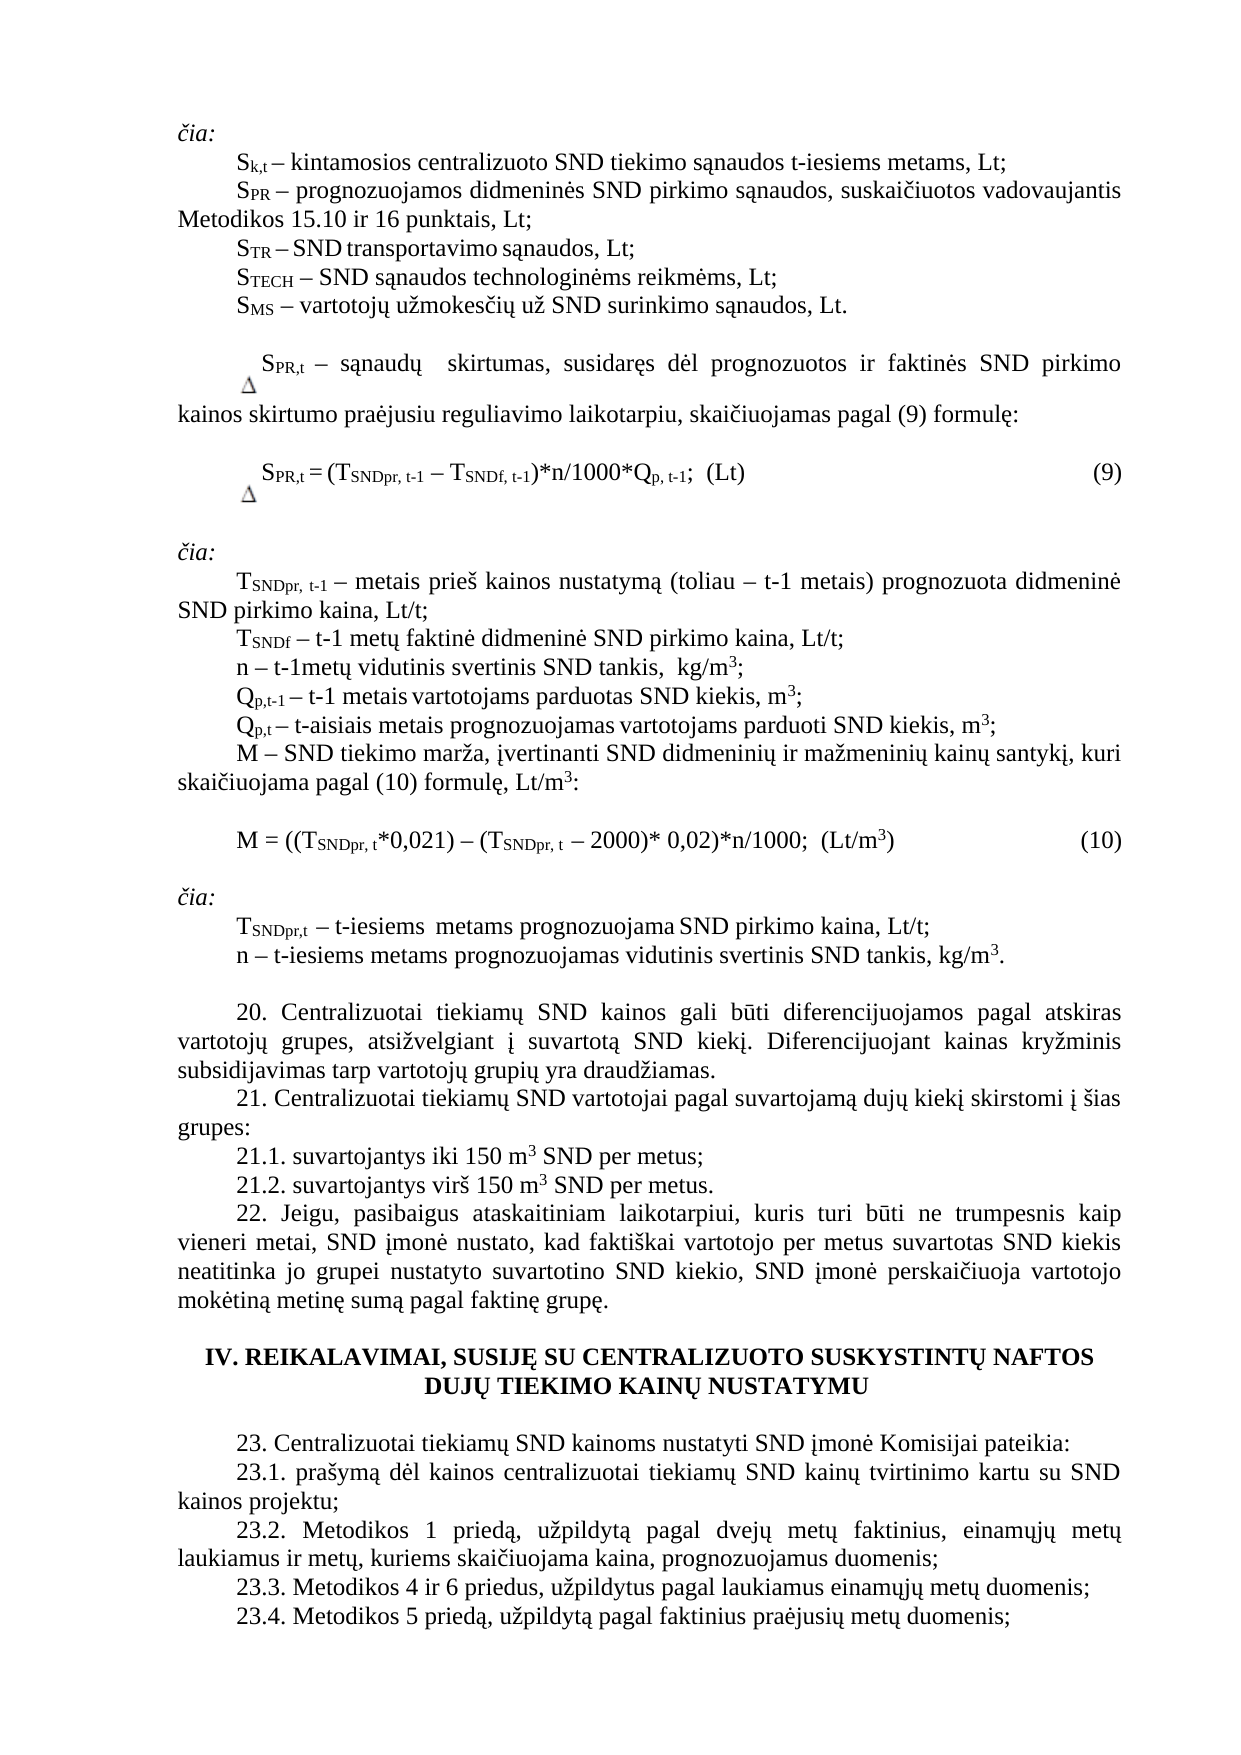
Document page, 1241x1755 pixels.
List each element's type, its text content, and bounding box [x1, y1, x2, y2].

text SMS – vartotojų užmokesčių už SND surinkimo sąnaudos, Lt. [177, 291, 1122, 319]
text 23.1. prašymą dėl kainos centralizuotai tiekiamų SND kainų tvirtinimo kartu su SND kainos projektu; [177, 1457, 1122, 1515]
text SPR,t = (TSNDpr, t-1 – TSNDf, t-1)*n/1000*Qp, t-1; (Lt) (9) [177, 457, 1122, 508]
text TSNDf – t-1 metų faktinė didmeninė SND pirkimo kaina, Lt/t; [177, 623, 1122, 652]
text n – t-1metų vidutinis svertinis SND tankis, kg/m3; [177, 652, 1122, 681]
text čia: [177, 537, 1122, 566]
text TSNDpr,t – t-iesiems metams prognozuojama SND pirkimo kaina, Lt/t; [177, 911, 1122, 940]
text Qp,t – t-aisiais metais prognozuojamas vartotojams parduoti SND kiekis, m3; [177, 710, 1122, 738]
text 22. Jeigu, pasibaigus ataskaitiniam laikotarpiui, kuris turi būti ne trumpesnis kaip vieneri metai, SND įmonė nustato, kad faktiškai vartotojo per metus suvartotas SND kiekis neatitinka jo grupei nustatyto suvartotino SND kiekio, SND įmonė perskaičiuoja vartotojo mokėtiną metinę sumą pagal faktinę grupę. [177, 1198, 1122, 1313]
text IV. REIKALAVIMAI, SUSIJĘ SU CENTRALIZUOTO SUSKYSTINTŲ NAFTOS DUJŲ TIEKIMO KAINŲ NUSTATYMU [177, 1342, 1122, 1400]
text Qp,t-1 – t-1 metais vartotojams parduotas SND kiekis, m3; [177, 681, 1122, 710]
text 21. Centralizuotai tiekiamų SND vartotojai pagal suvartojamą dujų kiekį skirstomi į šias grupes: [177, 1083, 1122, 1141]
text STR – SND transportavimo sąnaudos, Lt; [177, 233, 1122, 262]
text 23.3. Metodikos 4 ir 6 priedus, užpildytus pagal laukiamus einamųjų metų duomenis; [177, 1572, 1122, 1601]
text 23.2. Metodikos 1 priedą, užpildytą pagal dvejų metų faktinius, einamųjų metų laukiamus ir metų, kuriems skaičiuojama kaina, prognozuojamus duomenis; [177, 1515, 1122, 1572]
text 21.1. suvartojantys iki 150 m3 SND per metus; [177, 1141, 1122, 1170]
text 20. Centralizuotai tiekiamų SND kainos gali būti diferencijuojamos pagal atskiras vartotojų grupes, atsižvelgiant į suvartotą SND kiekį. Diferencijuojant kainas kryžminis subsidijavimas tarp vartotojų grupių yra draudžiamas. [177, 997, 1122, 1083]
text STECH – SND sąnaudos technologinėms reikmėms, Lt; [177, 262, 1122, 291]
text M = ((TSNDpr, t*0,021) – (TSNDpr, t – 2000)* 0,02)*n/1000; (Lt/m3) (10) [177, 825, 1122, 853]
text 23.4. Metodikos 5 priedą, užpildytą pagal faktinius praėjusių metų duomenis; [177, 1601, 1122, 1630]
text čia: [177, 882, 1122, 911]
text SPR,t – sąnaudų skirtumas, susidaręs dėl prognozuotos ir faktinės SND pirkimo kainos skirtumo praėjusiu reguliavimo laikotarpiu, skaičiuojamas pagal (9) formulę: [177, 348, 1122, 428]
text čia: [177, 118, 1122, 147]
text TSNDpr, t-1 – metais prieš kainos nustatymą (toliau – t-1 metais) prognozuota didmeninė SND pirkimo kaina, Lt/t; [177, 566, 1122, 623]
text 21.2. suvartojantys virš 150 m3 SND per metus. [177, 1170, 1122, 1198]
text Sk,t – kintamosios centralizuoto SND tiekimo sąnaudos t-iesiems metams, Lt; [177, 147, 1122, 176]
text n – t-iesiems metams prognozuojamas vidutinis svertinis SND tankis, kg/m3. [177, 940, 1122, 968]
text 23. Centralizuotai tiekiamų SND kainoms nustatyti SND įmonė Komisijai pateikia: [177, 1428, 1122, 1457]
text M – SND tiekimo marža, įvertinanti SND didmeninių ir mažmeninių kainų santykį, kuri skaičiuojama pagal (10) formulę, Lt/m3: [177, 738, 1122, 796]
text SPR – prognozuojamos didmeninės SND pirkimo sąnaudos, suskaičiuotos vadovaujantis Metodikos 15.10 ir 16 punktais, Lt; [177, 176, 1122, 233]
